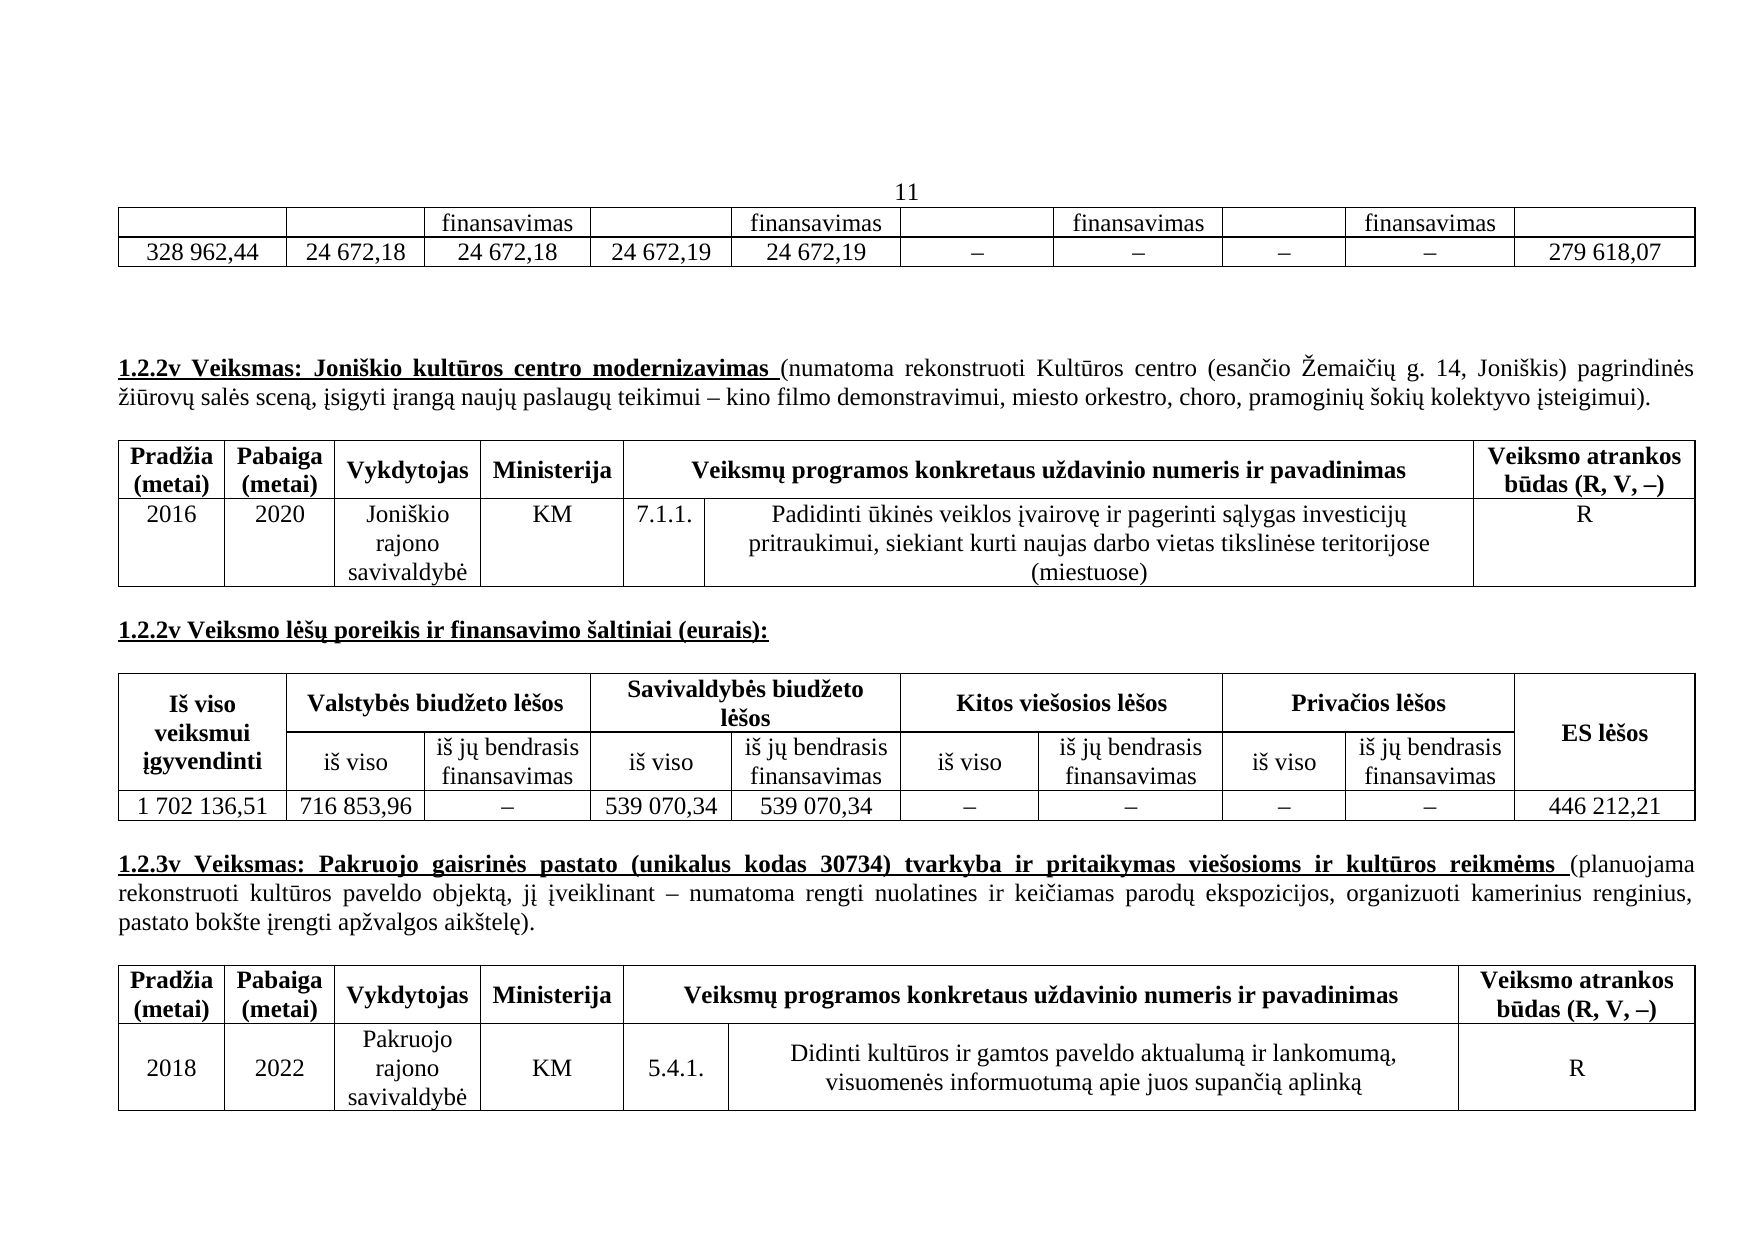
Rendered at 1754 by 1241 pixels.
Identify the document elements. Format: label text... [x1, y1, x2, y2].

table_cell KM [481, 1024, 623, 1110]
table_cell Pakruojo rajono savivaldybė [335, 1024, 480, 1110]
text 1.2.2v Veiksmo lėšų poreikis ir finansavimo šaltiniai (eurais): [118, 615, 1695, 644]
table_cell – [1223, 791, 1345, 820]
table_header Kitos viešosios lėšos [901, 674, 1222, 731]
table_cell 1 702 136,51 [119, 791, 286, 820]
table_header Iš viso veiksmui įgyvendinti [119, 674, 286, 790]
table_cell Didinti kultūros ir gamtos paveldo aktualumą ir lankomumą, visuomenės informuotumą apie juos supančią aplinką [729, 1024, 1458, 1110]
table_cell [591, 208, 731, 236]
table_cell iš jų bendrasis finansavimas [425, 733, 590, 790]
table_cell finansavimas [425, 208, 590, 236]
table_header ES lėšos [1515, 674, 1694, 790]
table_cell Padidinti ūkinės veiklos įvairovę ir pagerinti sąlygas investicijų pritraukimui, siekiant kurti naujas darbo vietas tikslinėse teritorijose (miestuose) [705, 499, 1473, 586]
table_header Veiksmo atrankos būdas (R, V, –) [1474, 441, 1694, 498]
table_header Veiksmo atrankos būdas (R, V, –) [1459, 966, 1694, 1023]
table_cell 24 672,18 [425, 238, 590, 266]
table_header Savivaldybės biudžeto lėšos [591, 674, 900, 731]
table_cell – [901, 238, 1053, 266]
table_header Vykdytojas [335, 966, 480, 1023]
table_header Privačios lėšos [1223, 674, 1514, 731]
table_header Pradžia (metai) [119, 441, 224, 498]
table_cell 24 672,19 [591, 238, 731, 266]
table_cell iš jų bendrasis finansavimas [1346, 733, 1514, 790]
table_header Ministerija [481, 966, 623, 1023]
table_cell 2016 [119, 499, 224, 586]
table_cell – [1223, 238, 1345, 266]
table_cell iš jų bendrasis finansavimas [732, 733, 900, 790]
table_header [119, 208, 286, 236]
table_header Pradžia (metai) [119, 966, 224, 1023]
table_cell 279 618,07 [1515, 238, 1694, 266]
table_cell iš jų bendrasis finansavimas [1039, 733, 1222, 790]
table_cell – [1039, 791, 1222, 820]
table_cell 328 962,44 [119, 238, 286, 266]
table_cell iš viso [1223, 733, 1345, 790]
table_cell 539 070,34 [732, 791, 900, 820]
table_cell finansavimas [1054, 208, 1222, 236]
table_cell 539 070,34 [591, 791, 731, 820]
table_cell 5.4.1. [624, 1024, 728, 1110]
table_cell 2020 [225, 499, 334, 586]
table_cell iš viso [287, 733, 424, 790]
table_cell – [1346, 238, 1514, 266]
table_cell [1223, 208, 1345, 236]
table_cell iš viso [591, 733, 731, 790]
table_cell [287, 208, 424, 236]
table_cell 24 672,18 [287, 238, 424, 266]
table_cell 2018 [119, 1024, 224, 1110]
table_header [1515, 208, 1694, 236]
table_cell iš viso [901, 733, 1038, 790]
table_cell KM [481, 499, 623, 586]
table_header Valstybės biudžeto lėšos [287, 674, 590, 731]
table_cell 24 672,19 [732, 238, 900, 266]
table_header Vykdytojas [335, 441, 480, 498]
table_header Veiksmų programos konkretaus uždavinio numeris ir pavadinimas [624, 441, 1473, 498]
table_cell 2022 [225, 1024, 334, 1110]
table_cell R [1474, 499, 1694, 586]
table_header Veiksmų programos konkretaus uždavinio numeris ir pavadinimas [624, 966, 1458, 1023]
table_cell – [901, 791, 1038, 820]
table_header Pabaiga (metai) [225, 441, 334, 498]
table_cell finansavimas [1346, 208, 1514, 236]
table_cell 716 853,96 [287, 791, 424, 820]
table_cell 7.1.1. [624, 499, 704, 586]
table_cell – [1346, 791, 1514, 820]
table_cell Joniškio rajono savivaldybė [335, 499, 480, 586]
table_header Pabaiga (metai) [225, 966, 334, 1023]
table_cell – [425, 791, 590, 820]
table_header Ministerija [481, 441, 623, 498]
table_cell 446 212,21 [1515, 791, 1694, 820]
text 1.2.2v Veiksmas: Joniškio kultūros centro modernizavimas (numatoma rekonstruoti Kultūros centro (esančio Žemaičių g. 14, Joniškis) pagrindinės žiūrovų salės sceną, įsigyti įrangą naujų paslaugų teikimui – kino filmo demonstravimui, miesto orkestro, choro, pramoginių šokių kolektyvo įsteigimui). [118, 353, 1695, 411]
text 1.2.3v Veiksmas: Pakruojo gaisrinės pastato (unikalus kodas 30734) tvarkyba ir pritaikymas viešosioms ir kultūros reikmėms (planuojama rekonstruoti kultūros paveldo objektą, jį įveiklinant – numatoma rengti nuolatines ir keičiamas parodų ekspozicijos, organizuoti kamerinius renginius, pastato bokšte įrengti apžvalgos aikštelę). [118, 849, 1695, 936]
table_cell R [1459, 1024, 1694, 1110]
table_cell – [1054, 238, 1222, 266]
table_cell [901, 208, 1053, 236]
table_cell finansavimas [732, 208, 900, 236]
